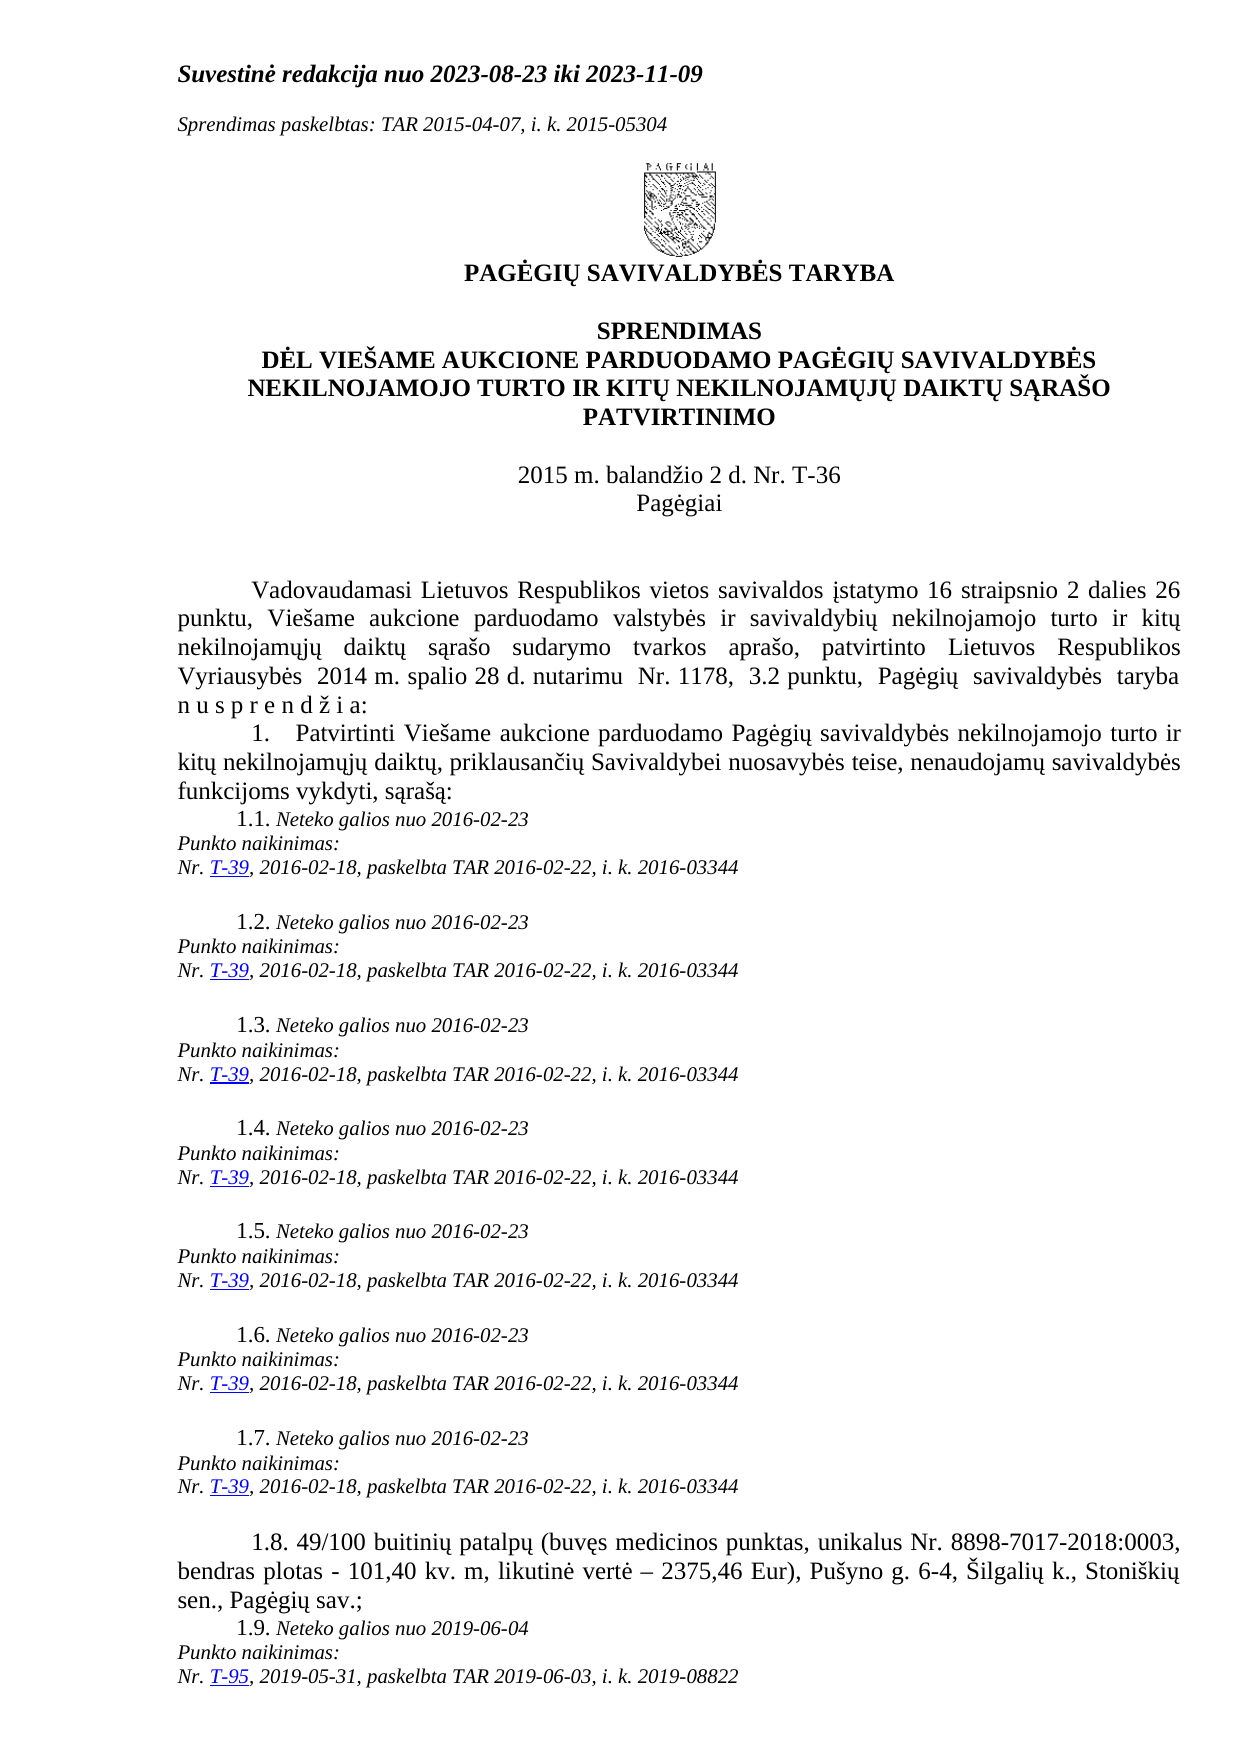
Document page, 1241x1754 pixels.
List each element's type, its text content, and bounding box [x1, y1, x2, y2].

text Punkto naikinimas: [177, 1450, 1181, 1474]
text Nr. T-39, 2016-02-18, paskelbta TAR 2016-02-22, i. k. 2016-03344 [177, 855, 1181, 879]
text 1. Patvirtinti Viešame aukcione parduodamo Pagėgių savivaldybės nekilnojamojo turto ir kitų nekilnojamųjų daiktų, priklausančių Savivaldybei nuosavybės teise, nenaudojamų savivaldybės funkcijoms vykdyti, sąrašą: [177, 718, 1181, 805]
text Pagėgiai [177, 488, 1181, 517]
text 1.7. Neteko galios nuo 2016-02-23 [177, 1424, 1181, 1450]
text Punkto naikinimas: [177, 1244, 1181, 1268]
text Punkto naikinimas: [177, 1640, 1181, 1664]
text Nr. T-39, 2016-02-18, paskelbta TAR 2016-02-22, i. k. 2016-03344 [177, 1062, 1181, 1086]
text Nr. T-39, 2016-02-18, paskelbta TAR 2016-02-22, i. k. 2016-03344 [177, 1474, 1181, 1498]
text Suvestinė redakcija nuo 2023-08-23 iki 2023-11-09 [177, 59, 1181, 88]
text Punkto naikinimas: [177, 1141, 1181, 1165]
text Nr. T-39, 2016-02-18, paskelbta TAR 2016-02-22, i. k. 2016-03344 [177, 958, 1181, 982]
text Punkto naikinimas: [177, 934, 1181, 958]
text 1.2. Neteko galios nuo 2016-02-23 [177, 908, 1181, 934]
text 1.5. Neteko galios nuo 2016-02-23 [177, 1218, 1181, 1244]
text 2015 m. balandžio 2 d. Nr. T-36 [177, 460, 1181, 488]
text DĖL VIEŠAME AUKCIONE PARDUODAMO PAGĖGIŲ SAVIVALDYBĖS NEKILNOJAMOJO TURTO IR KITŲ NEKILNOJAMŲJŲ DAIKTŲ SĄRAŠO PATVIRTINIMO [177, 345, 1181, 431]
text Punkto naikinimas: [177, 1347, 1181, 1371]
text Nr. T-95, 2019-05-31, paskelbta TAR 2019-06-03, i. k. 2019-08822 [177, 1664, 1181, 1688]
text Nr. T-39, 2016-02-18, paskelbta TAR 2016-02-22, i. k. 2016-03344 [177, 1165, 1181, 1189]
text 1.1. Neteko galios nuo 2016-02-23 [177, 805, 1181, 831]
text 1.4. Neteko galios nuo 2016-02-23 [177, 1114, 1181, 1141]
text Punkto naikinimas: [177, 1037, 1181, 1062]
text Vadovaudamasi Lietuvos Respublikos vietos savivaldos įstatymo 16 straipsnio 2 dalies 26 punktu, Viešame aukcione parduodamo valstybės ir savivaldybių nekilnojamojo turto ir kitų nekilnojamųjų daiktų sąrašo sudarymo tvarkos aprašo, patvirtinto Lietuvos Respublikos Vyriausybės 2014 m. spalio 28 d. nutarimu Nr. 1178, 3.2 punktu, Pagėgių savivaldybės taryba n u s p r e n d ž i a: [177, 575, 1181, 718]
text Punkto naikinimas: [177, 831, 1181, 855]
text 1.6. Neteko galios nuo 2016-02-23 [177, 1321, 1181, 1347]
text 1.3. Neteko galios nuo 2016-02-23 [177, 1011, 1181, 1037]
text 1.8. 49/100 buitinių patalpų (buvęs medicinos punktas, unikalus Nr. 8898-7017-2018:0003, bendras plotas - 101,40 kv. m, likutinė vertė – 2375,46 Eur), Pušyno g. 6-4, Šilgalių k., Stoniškių sen., Pagėgių sav.; [177, 1527, 1181, 1613]
text PAGĖGIŲ SAVIVALDYBĖS TARYBA [177, 258, 1181, 287]
text SPRENDIMAS [177, 316, 1181, 345]
text Nr. T-39, 2016-02-18, paskelbta TAR 2016-02-22, i. k. 2016-03344 [177, 1268, 1181, 1292]
text Nr. T-39, 2016-02-18, paskelbta TAR 2016-02-22, i. k. 2016-03344 [177, 1371, 1181, 1395]
text 1.9. Neteko galios nuo 2019-06-04 [177, 1613, 1181, 1640]
text Sprendimas paskelbtas: TAR 2015-04-07, i. k. 2015-05304 [177, 112, 1181, 136]
